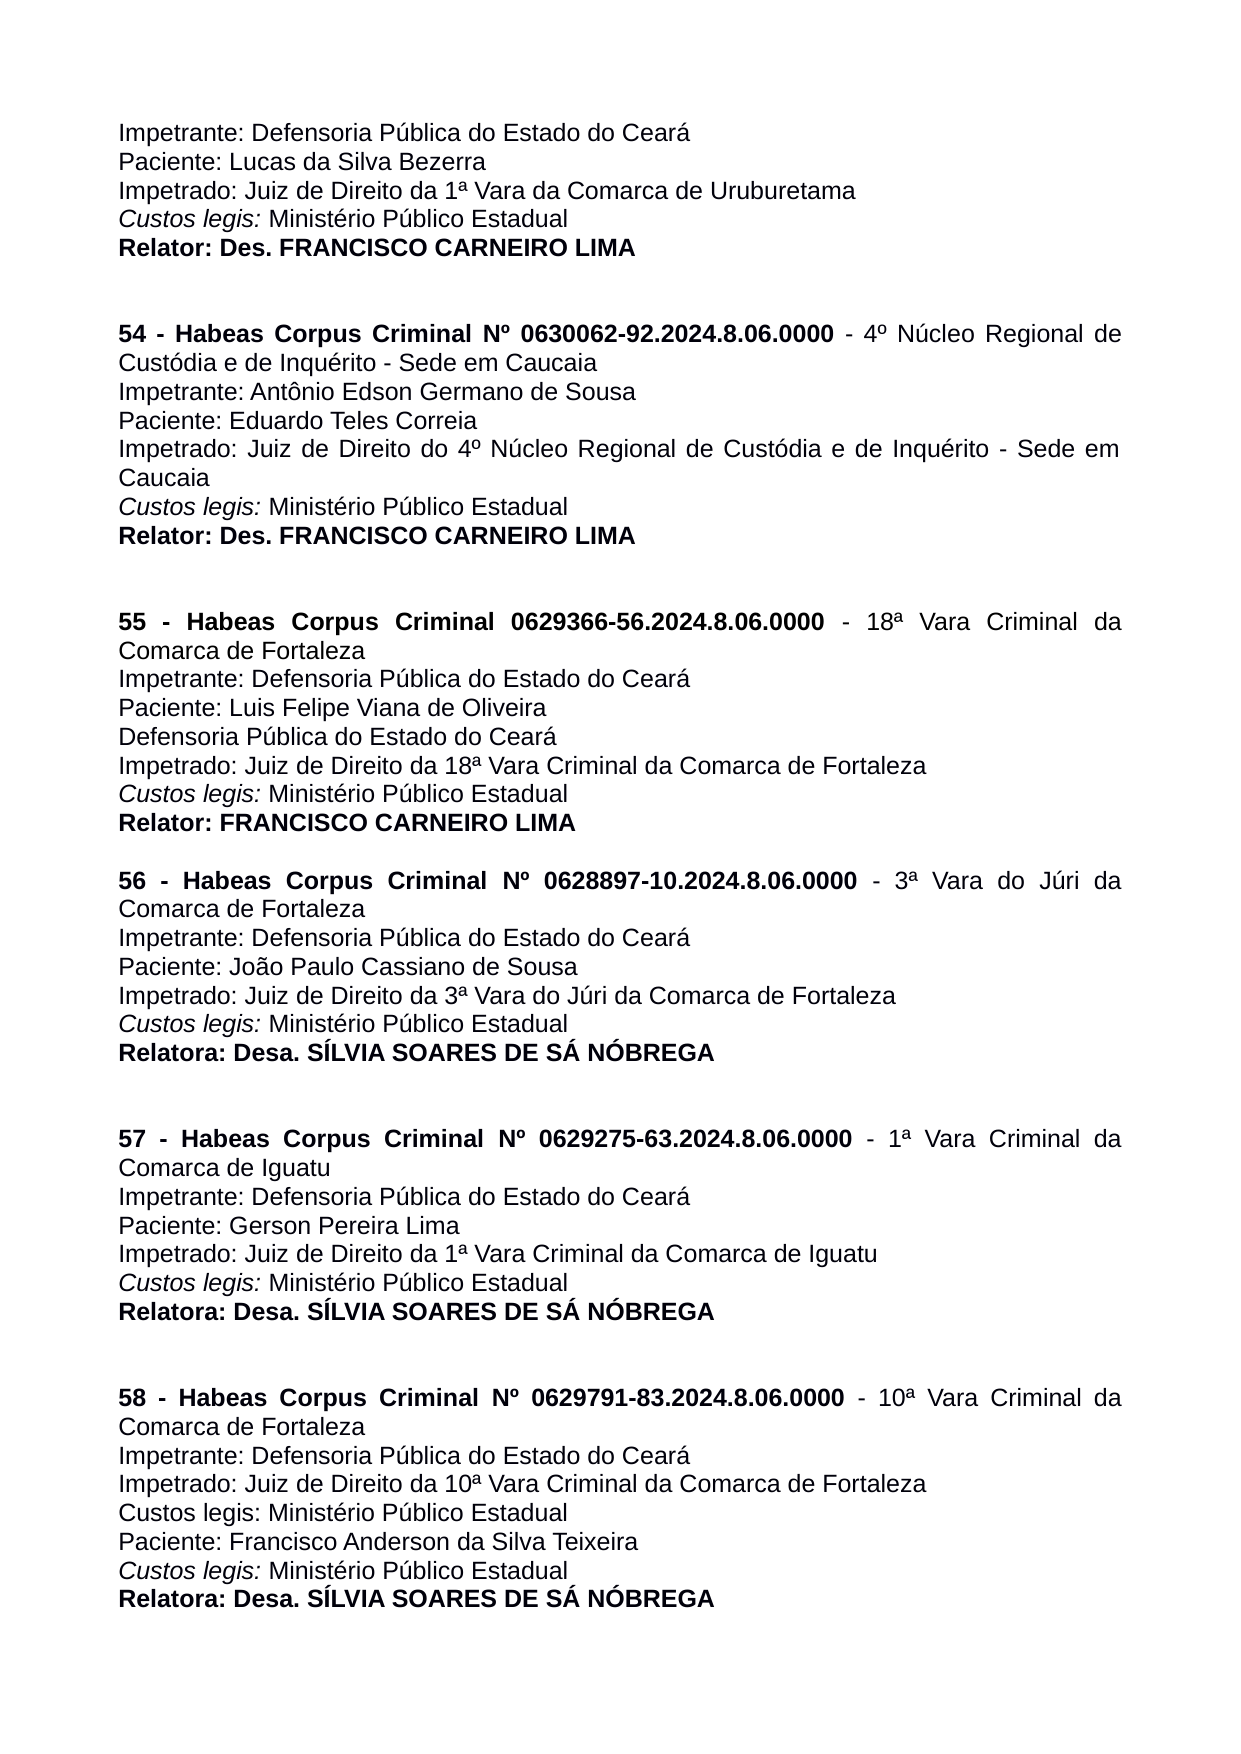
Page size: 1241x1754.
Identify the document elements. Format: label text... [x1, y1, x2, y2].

text Impetrado: Juiz de Direito da 1ª Vara Criminal da Comarca de Iguatu [118, 1239, 1122, 1268]
text Impetrante: Defensoria Pública do Estado do Ceará [118, 118, 1122, 147]
text Impetrante: Defensoria Pública do Estado do Ceará [118, 1182, 1122, 1211]
text Custos legis: Ministério Público Estadual [118, 204, 1122, 233]
text 58 - Habeas Corpus Criminal Nº 0629791-83.2024.8.06.0000 - 10ª Vara Criminal da Comarca de Fortaleza [118, 1383, 1122, 1441]
text Paciente: João Paulo Cassiano de Sousa [118, 952, 1122, 981]
text Custos legis: Ministério Público Estadual [118, 1556, 1122, 1584]
text Impetrado: Juiz de Direito do 4º Núcleo Regional de Custódia e de Inquérito - Sede em Caucaia [118, 434, 1122, 492]
text Custos legis: Ministério Público Estadual [118, 1498, 1122, 1527]
text Relator: Des. FRANCISCO CARNEIRO LIMA [118, 521, 1122, 549]
text Impetrado: Juiz de Direito da 3ª Vara do Júri da Comarca de Fortaleza [118, 981, 1122, 1009]
text Paciente: Gerson Pereira Lima [118, 1211, 1122, 1239]
text Relatora: Desa. SÍLVIA SOARES DE SÁ NÓBREGA [118, 1584, 1122, 1613]
text 54 - Habeas Corpus Criminal Nº 0630062-92.2024.8.06.0000 - 4º Núcleo Regional de Custódia e de Inquérito - Sede em Caucaia [118, 319, 1122, 377]
text Custos legis: Ministério Público Estadual [118, 1009, 1122, 1038]
text Paciente: Luis Felipe Viana de Oliveira [118, 693, 1122, 722]
text Custos legis: Ministério Público Estadual [118, 1268, 1122, 1297]
text 55 - Habeas Corpus Criminal 0629366-56.2024.8.06.0000 - 18ª Vara Criminal da Comarca de Fortaleza [118, 607, 1122, 664]
text Impetrado: Juiz de Direito da 18ª Vara Criminal da Comarca de Fortaleza [118, 751, 1122, 779]
text Impetrado: Juiz de Direito da 10ª Vara Criminal da Comarca de Fortaleza [118, 1469, 1122, 1498]
text Relator: Des. FRANCISCO CARNEIRO LIMA [118, 233, 1122, 262]
text 56 - Habeas Corpus Criminal Nº 0628897-10.2024.8.06.0000 - 3ª Vara do Júri da Comarca de Fortaleza [118, 866, 1122, 923]
text Impetrante: Defensoria Pública do Estado do Ceará [118, 1441, 1122, 1469]
text Relatora: Desa. SÍLVIA SOARES DE SÁ NÓBREGA [118, 1297, 1122, 1326]
text Paciente: Francisco Anderson da Silva Teixeira [118, 1527, 1122, 1556]
text Custos legis: Ministério Público Estadual [118, 779, 1122, 808]
text Paciente: Lucas da Silva Bezerra [118, 147, 1122, 176]
text Paciente: Eduardo Teles Correia [118, 406, 1122, 434]
text Custos legis: Ministério Público Estadual [118, 492, 1122, 521]
text 57 - Habeas Corpus Criminal Nº 0629275-63.2024.8.06.0000 - 1ª Vara Criminal da Comarca de Iguatu [118, 1124, 1122, 1182]
text Impetrante: Defensoria Pública do Estado do Ceará [118, 664, 1122, 693]
text Relator: FRANCISCO CARNEIRO LIMA [118, 808, 1122, 837]
text Impetrante: Defensoria Pública do Estado do Ceará [118, 923, 1122, 952]
text Impetrante: Antônio Edson Germano de Sousa [118, 377, 1122, 406]
text Defensoria Pública do Estado do Ceará [118, 722, 1122, 751]
text Impetrado: Juiz de Direito da 1ª Vara da Comarca de Uruburetama [118, 176, 1122, 204]
text Relatora: Desa. SÍLVIA SOARES DE SÁ NÓBREGA [118, 1038, 1122, 1067]
